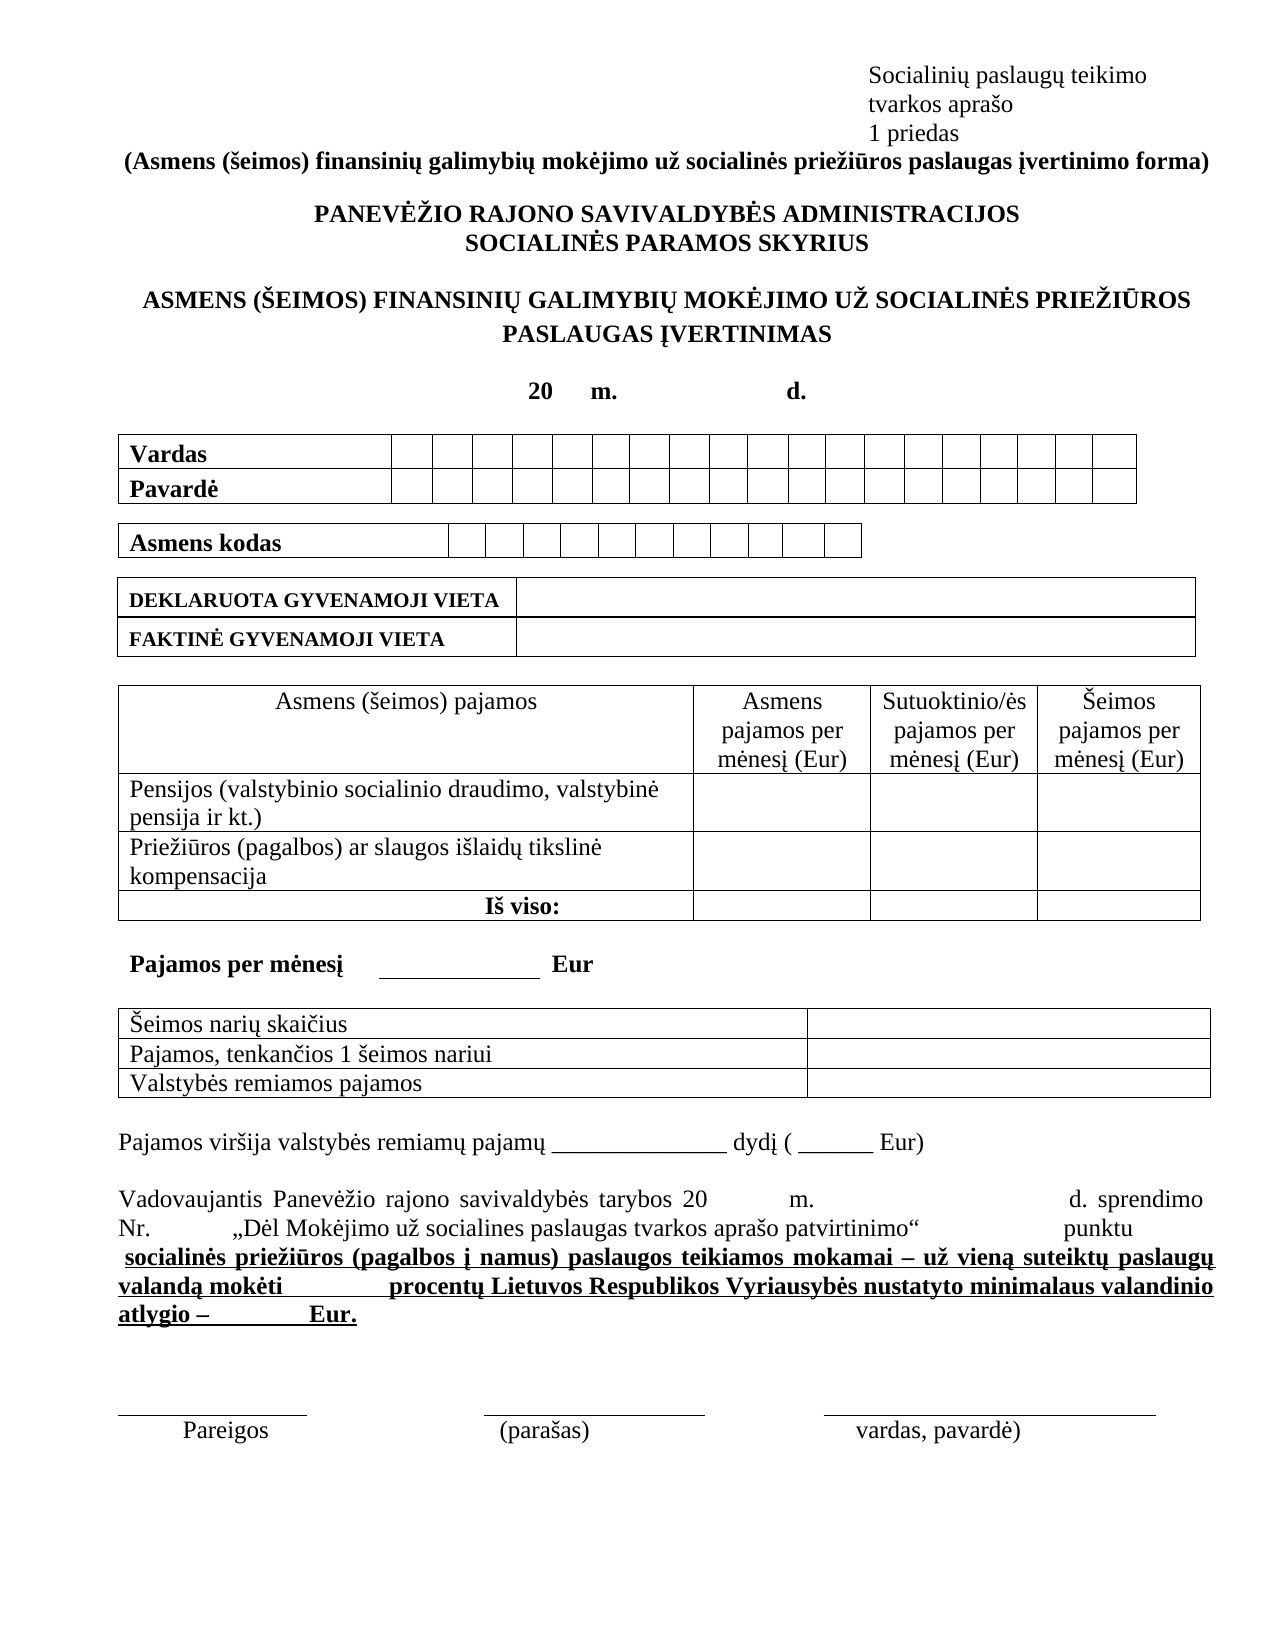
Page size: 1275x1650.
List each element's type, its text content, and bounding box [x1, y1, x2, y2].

table_header [749, 524, 782, 557]
table_cell [1018, 469, 1055, 502]
text 1 priedas [793, 118, 1216, 146]
table_cell [871, 921, 1038, 978]
table_header [473, 435, 512, 468]
text tvarkos aprašo [793, 89, 1216, 118]
table_header Asmens kodas [119, 524, 448, 557]
table_header [599, 524, 635, 557]
table_cell Pavardė [119, 469, 391, 502]
table_cell [513, 469, 552, 502]
table_cell Valstybės remiamos pajamos [119, 1069, 807, 1097]
table_header [943, 435, 980, 468]
table_cell Pajamos, tenkančios 1 šeimos nariui [119, 1039, 807, 1067]
table_header [705, 1386, 823, 1414]
text socialinės priežiūros (pagalbos į namus) paslaugos teikiamos mokamai – už vieną suteiktų paslaugų valandą mokėti procentų Lietuvos Respublikos Vyriausybės nustatyto minimalaus valandinio atlygio – Eur. [118, 1242, 1216, 1328]
table_cell [865, 469, 904, 502]
text Vadovaujantis Panevėžio rajono savivaldybės tarybos 20 m. d. sprendimo Nr. „Dėl Mokėjimo už socialines paslaugas tvarkos aprašo patvirtinimo“ punktu [118, 1184, 1216, 1242]
table_cell [670, 469, 709, 502]
table_header Asmens (šeimos) pajamos [119, 686, 693, 773]
text SOCIALINĖS PARAMOS SKYRIUS [118, 228, 1216, 257]
table_header [449, 524, 485, 557]
table_header [1056, 435, 1092, 468]
table_header [636, 524, 673, 557]
table_header [674, 524, 710, 557]
text PANEVĖŽIO RAJONO SAVIVALDYBĖS ADMINISTRACIJOS [118, 199, 1216, 228]
table_header Šeimos pajamos per mėnesį (Eur) [1038, 686, 1200, 773]
table_cell [694, 774, 870, 831]
text Pareigos (parašas) vardas, pavardė) [118, 1416, 1216, 1444]
table_header Asmens pajamos per mėnesį (Eur) [694, 686, 870, 773]
table_cell [433, 469, 472, 502]
table_cell [808, 1069, 1210, 1097]
table_header [517, 578, 1195, 616]
table_cell [1038, 774, 1200, 831]
table_cell Pensijos (valstybinio socialinio draudimo, valstybinė pensija ir kt.) [119, 774, 693, 831]
table_header Šeimos narių skaičius [119, 1009, 807, 1038]
table_header [593, 435, 629, 468]
table_cell [1093, 469, 1136, 502]
table_cell [808, 1039, 1210, 1067]
table_header [789, 435, 825, 468]
table_cell [379, 921, 540, 978]
table_cell [694, 832, 870, 890]
table_header [1018, 435, 1055, 468]
table_header [808, 1009, 1210, 1038]
table_header [783, 524, 824, 557]
table_header [1093, 435, 1136, 468]
table_cell [694, 921, 871, 978]
table_cell Eur [540, 921, 614, 978]
table_header Sutuoktinio/ės pajamos per mėnesį (Eur) [871, 686, 1037, 773]
table_cell [748, 469, 788, 502]
table_cell [826, 469, 864, 502]
table_cell [1038, 921, 1200, 978]
table_header [484, 1386, 705, 1414]
table_header [307, 1386, 484, 1414]
table_cell [593, 469, 629, 502]
table_cell [789, 469, 825, 502]
table_header [118, 1386, 307, 1414]
table_cell [630, 469, 669, 502]
table_header [561, 524, 598, 557]
table_header DEKLARUOTA GYVENAMOJI VIETA [118, 578, 516, 616]
table_header [433, 435, 472, 468]
table_cell [615, 921, 693, 978]
table_header [905, 435, 942, 468]
table_header [710, 435, 747, 468]
table_header [670, 435, 709, 468]
table_cell Pajamos per mėnesį [118, 921, 379, 978]
text ASMENS (ŠEIMOS) FINANSINIŲ GALIMYBIŲ MOKĖJIMO UŽ SOCIALINĖS PRIEŽIŪROS PASLAUGAS ĮVERTINIMAS [118, 281, 1216, 347]
table_cell [981, 469, 1017, 502]
table_header [392, 435, 432, 468]
text Socialinių paslaugų teikimo [793, 60, 1216, 89]
table_cell Priežiūros (pagalbos) ar slaugos išlaidų tikslinė kompensacija [119, 832, 693, 890]
table_cell [871, 774, 1037, 831]
table_header [981, 435, 1017, 468]
table_cell [871, 832, 1037, 890]
table_header [825, 524, 861, 557]
text (Asmens (šeimos) finansinių galimybių mokėjimo už socialinės priežiūros paslaugas įvertinimo forma) [118, 146, 1216, 175]
table_cell [1038, 832, 1200, 890]
table_cell [871, 891, 1037, 919]
table_header [748, 435, 788, 468]
table_cell [1038, 891, 1200, 919]
table_header [826, 435, 864, 468]
table_header [524, 524, 560, 557]
table_cell [473, 469, 512, 502]
table_cell [1056, 469, 1092, 502]
table_cell [710, 469, 747, 502]
table_header [711, 524, 748, 557]
table_cell [553, 469, 592, 502]
table_cell [392, 469, 432, 502]
table_header [486, 524, 523, 557]
table_header [824, 1386, 1156, 1414]
table_cell Iš viso: [119, 891, 693, 919]
table_cell [943, 469, 980, 502]
table_header [513, 435, 552, 468]
table_cell [905, 469, 942, 502]
table_cell [694, 891, 870, 919]
table_header Vardas [119, 435, 391, 468]
table_cell [517, 618, 1195, 656]
table_header [865, 435, 904, 468]
table_header [553, 435, 592, 468]
text Pajamos viršija valstybės remiamų pajamų ______________ dydį ( ______ Eur) [118, 1127, 1216, 1156]
table_header [630, 435, 669, 468]
text 20 m. d. [118, 376, 1216, 405]
table_cell FAKTINĖ GYVENAMOJI VIETA [118, 618, 516, 656]
